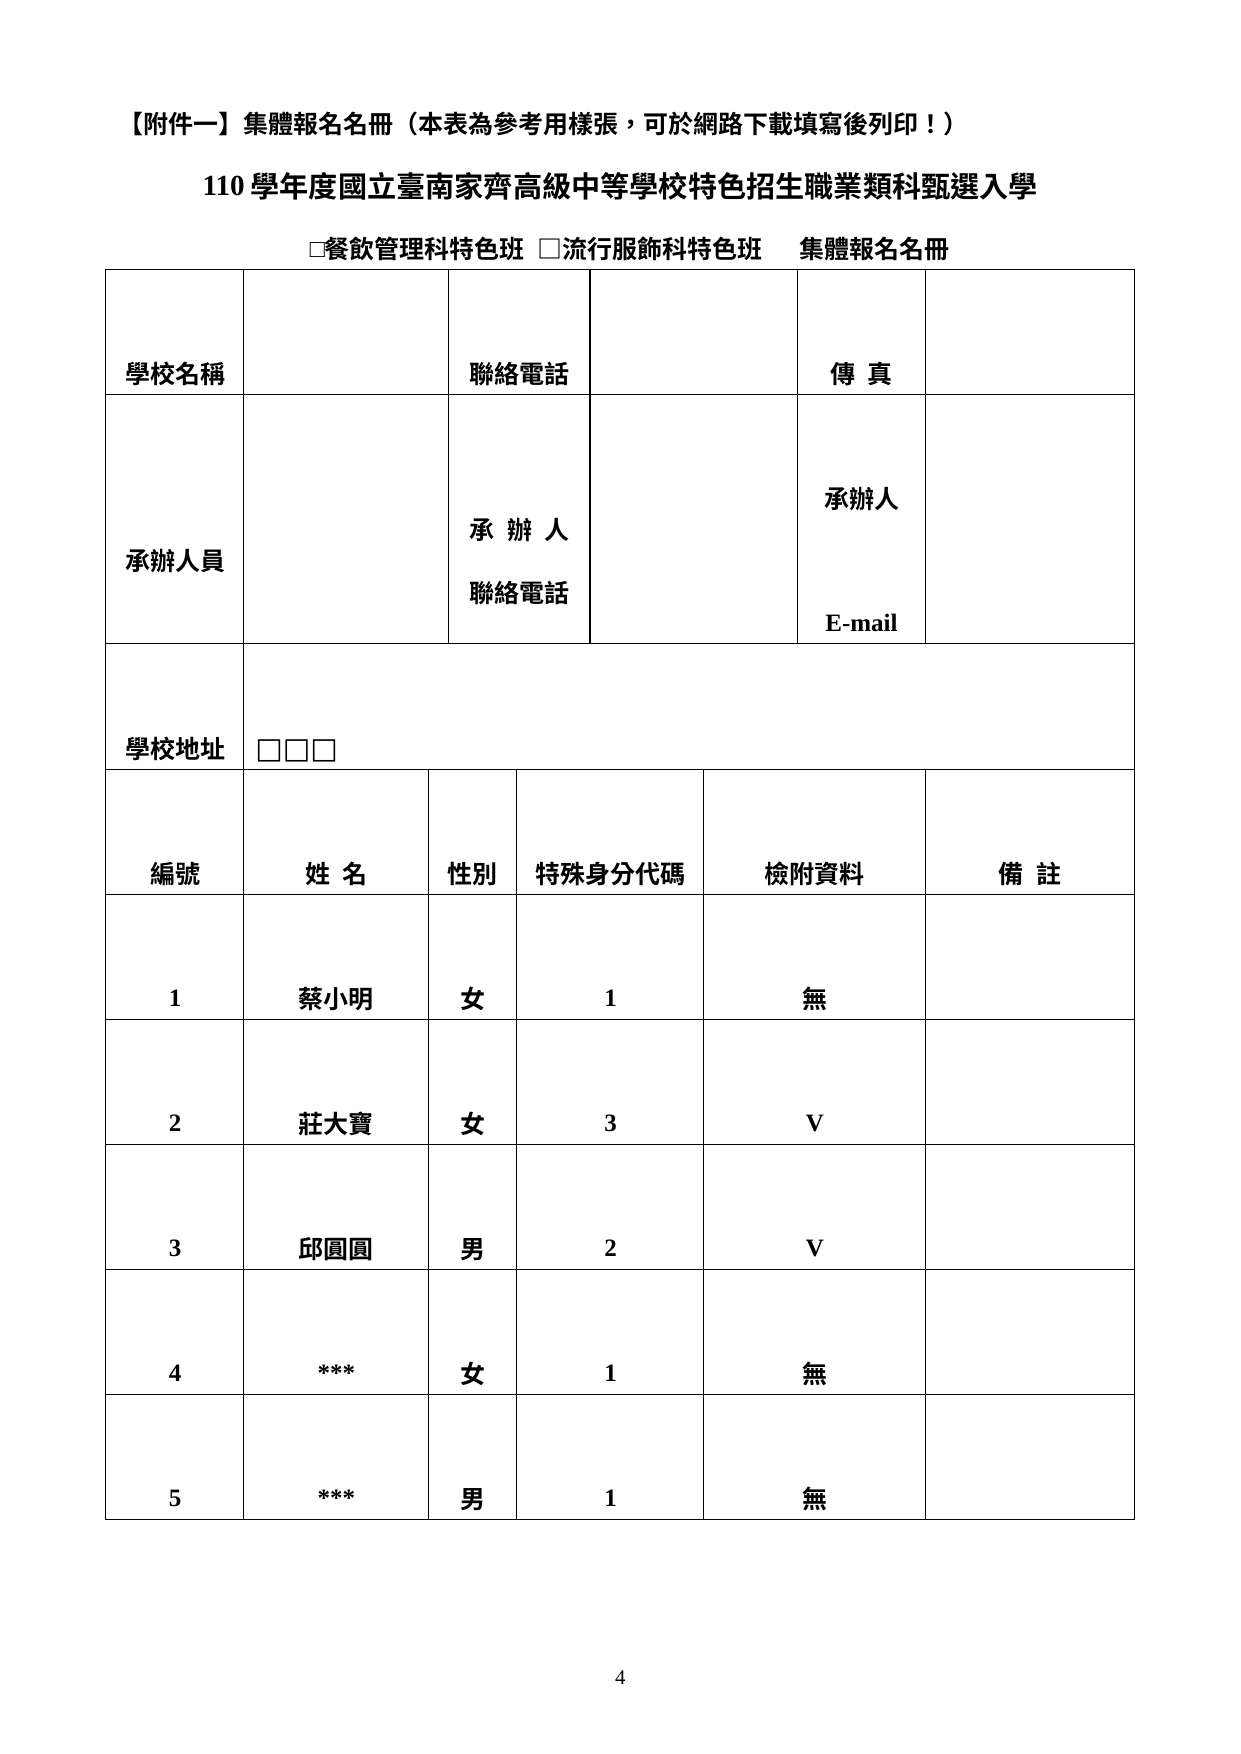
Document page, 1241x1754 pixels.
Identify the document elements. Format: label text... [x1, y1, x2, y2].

table_cell [926, 1395, 1134, 1518]
text 【附件一】集體報名名冊（本表為參考用樣張，可於網路下載填寫後列印！） [118, 81, 1122, 143]
table_cell 檢附資料 [704, 770, 925, 893]
table_cell 學校地址 [106, 644, 243, 768]
table_cell 5 [106, 1395, 243, 1518]
table_cell V [704, 1145, 925, 1268]
table_cell [926, 895, 1134, 1018]
table_cell [926, 1270, 1134, 1393]
table_cell 3 [517, 1020, 703, 1143]
table_cell 蔡小明 [244, 895, 428, 1018]
table_cell 2 [517, 1145, 703, 1268]
table_cell 男 [429, 1145, 516, 1268]
table_cell 無 [704, 1270, 925, 1393]
table_cell 邱圓圓 [244, 1145, 428, 1268]
table_cell 承辦人員 [106, 395, 243, 643]
table_cell 承 辦 人 聯絡電話 [449, 395, 589, 643]
table_cell [926, 395, 1134, 643]
table_header 聯絡電話 [449, 270, 589, 393]
table_cell 承辦人 E-mail [798, 395, 925, 643]
table_cell 編號 [106, 770, 243, 893]
table_cell 男 [429, 1395, 516, 1518]
table_cell 特殊身分代碼 [517, 770, 703, 893]
table_cell 女 [429, 1270, 516, 1393]
table_cell 女 [429, 895, 516, 1018]
table_cell [926, 1145, 1134, 1268]
table_header [926, 270, 1134, 393]
table_cell [244, 395, 448, 643]
table_cell 無 [704, 895, 925, 1018]
text □餐飲管理科特色班 □流行服飾科特色班 集體報名名冊 [118, 206, 1122, 268]
table_cell [591, 395, 797, 643]
table_header [591, 270, 797, 393]
table_cell 1 [106, 895, 243, 1018]
table_cell 3 [106, 1145, 243, 1268]
table_cell 莊大寶 [244, 1020, 428, 1143]
table_cell 性別 [429, 770, 516, 893]
table_cell 2 [106, 1020, 243, 1143]
table_cell *** [244, 1270, 428, 1393]
table_cell 1 [517, 1395, 703, 1518]
table_header 學校名稱 [106, 270, 243, 393]
table_cell 女 [429, 1020, 516, 1143]
table_header [244, 270, 448, 393]
table_cell 備 註 [926, 770, 1134, 893]
text 110學年度國立臺南家齊高級中等學校特色招生職業類科甄選入學 [118, 143, 1122, 206]
table_cell *** [244, 1395, 428, 1518]
table_cell 4 [106, 1270, 243, 1393]
table_cell [926, 1020, 1134, 1143]
table_cell 1 [517, 895, 703, 1018]
table_cell 1 [517, 1270, 703, 1393]
table_cell □□□ [244, 644, 1134, 768]
table_header 傳 真 [798, 270, 925, 393]
table_cell 姓 名 [244, 770, 428, 893]
table_cell 無 [704, 1395, 925, 1518]
table_cell V [704, 1020, 925, 1143]
